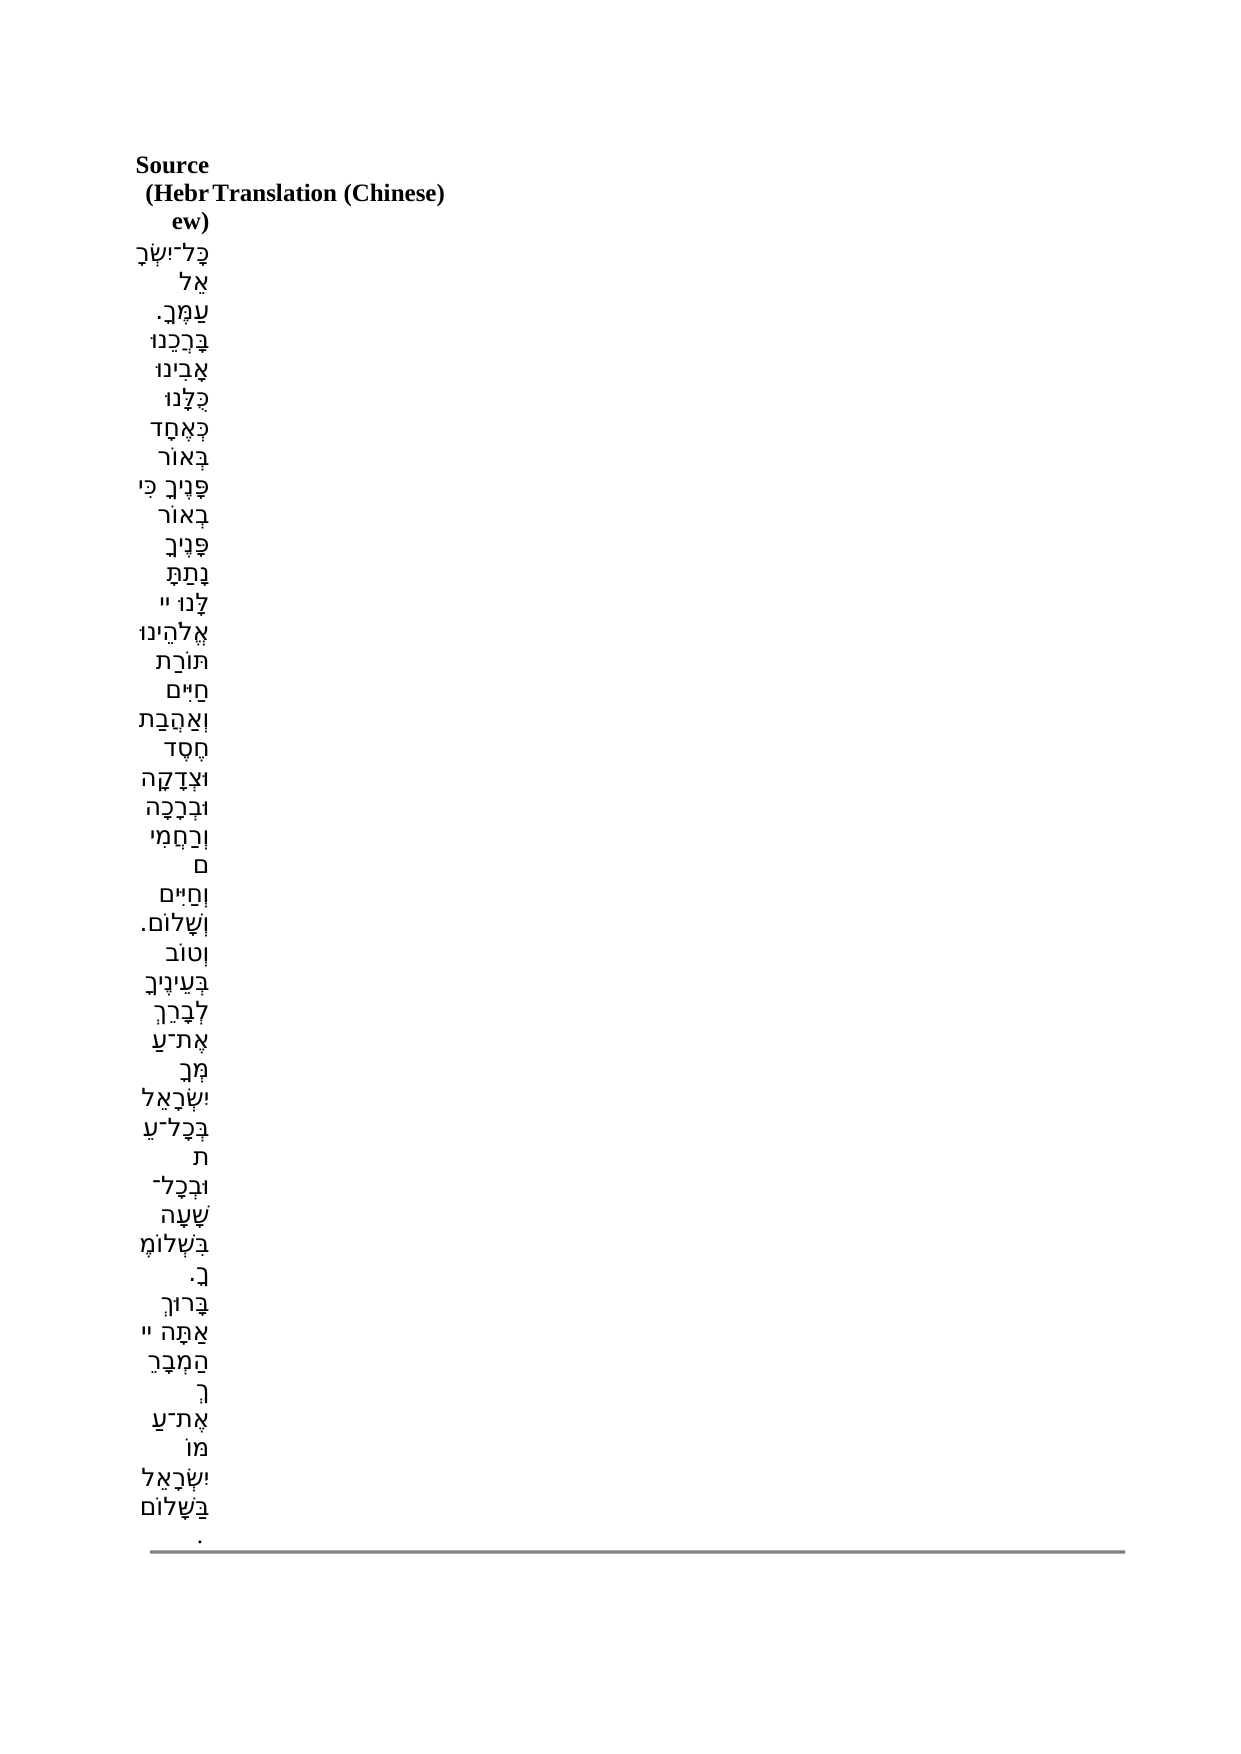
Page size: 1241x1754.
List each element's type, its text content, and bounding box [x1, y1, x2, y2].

table_cell כָּל־יִשְׂרָאֵל עַמֶּךָ. בָּרֲכֵנוּ אָבִינוּ כֻּלָּנוּ כְּאֶחָד בְּאוֹר פָּנֶיךָ כִּי בְאוֹר פָּנֶיךָ נָתַתָּ לָּנוּ יי אֱלֹהֵינוּ תּוֹרַת חַיִּים וְאַהֲבַת חֶסֶד וּצְדָקָה וּבְרָכָה וְרַחֲמִים וְחַיִּים וְשָׁלוֹם. וְטוֹב בְּעֵינֶיךָ לְבָרֵךְ אֶת־עַמְּךָ יִשְׂרָאֵל בְּכָל־עֵת וּבְכָל־שָׁעָה בִּשְׁלוֹמֶךָ. בָּרוּךְ אַתָּה יי הַמְבָרֵךְ אֶת־עַמּוֹ יִשְׂרָאֵל בַּשָּׁלוֹם. [133, 236, 211, 1550]
table_cell [211, 236, 1108, 1550]
table_header Source (Hebrew) [133, 150, 211, 236]
table_header Translation (Chinese) [211, 150, 1108, 236]
